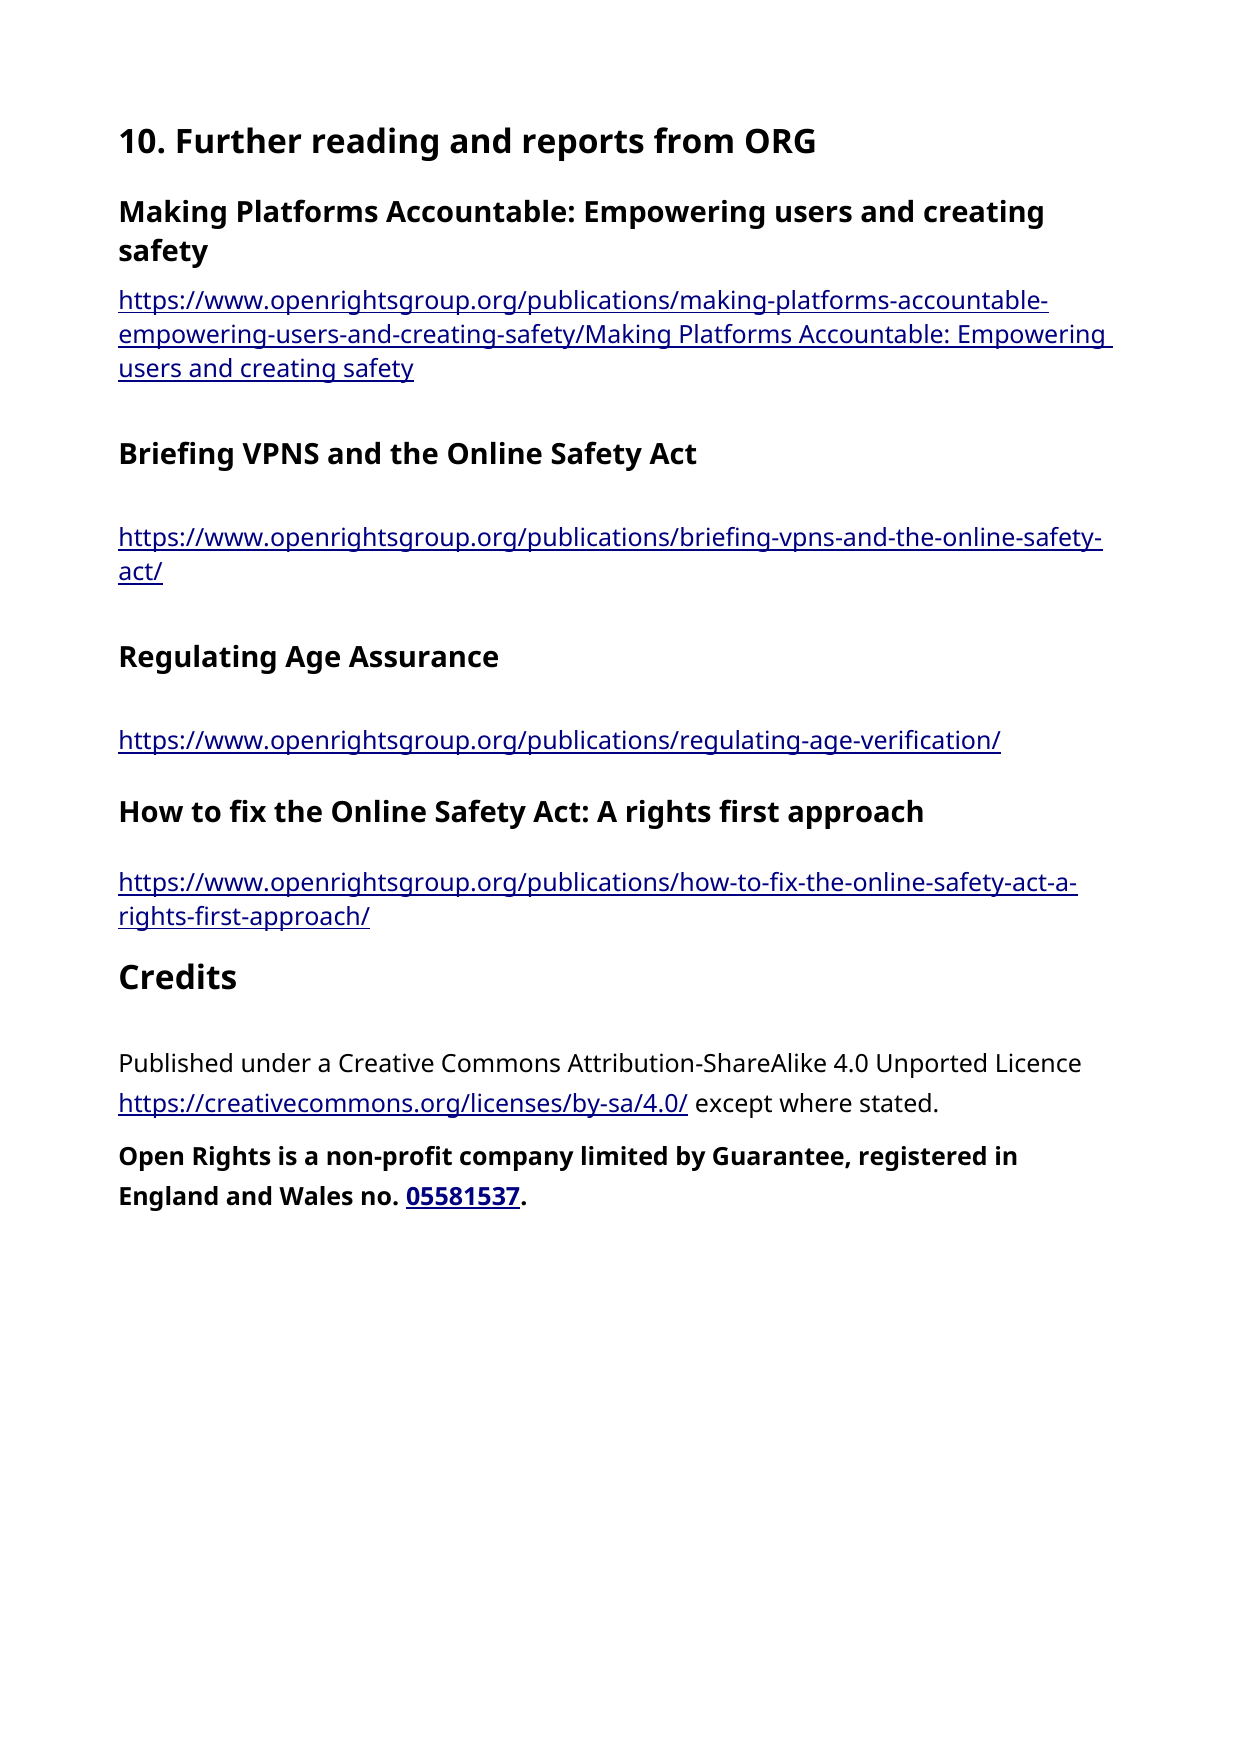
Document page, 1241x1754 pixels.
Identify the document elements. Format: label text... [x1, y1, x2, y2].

subtitle How to fix the Online Safety Act: A rights first approach [118, 791, 926, 831]
subtitle 10. Further reading and reports from ORG [118, 118, 1122, 164]
subtitle Briefing VPNS and the Online Safety Act [118, 434, 1122, 473]
subtitle Making Platforms Accountable: Empowering users and creating safety [118, 191, 1122, 270]
text https://www.openrightsgroup.org/publications/how-to-fix-the-online-safety-act-a-rights-first-approach/ [118, 865, 1122, 933]
text https://www.openrightsgroup.org/publications/making-platforms-accountable-empowering-users-and-creating-safety/Making Platforms Accountable: Empowering users and creating safety [118, 283, 1122, 385]
text Published under a Creative Commons Attribution-ShareAlike 4.0 Unported Licence https://creativecommons.org/licenses/by-sa/4.0/ except where stated. [118, 1046, 1122, 1119]
text https://www.openrightsgroup.org/publications/regulating-age-verification/ [118, 723, 1122, 757]
text Open Rights is a non-profit company limited by Guarantee, registered in England and Wales no. 05581537. [118, 1139, 1122, 1212]
subtitle Credits [118, 954, 1122, 999]
subtitle Regulating Age Assurance [118, 637, 1122, 676]
text https://www.openrightsgroup.org/publications/briefing-vpns-and-the-online-safety-act/ [118, 520, 1122, 588]
